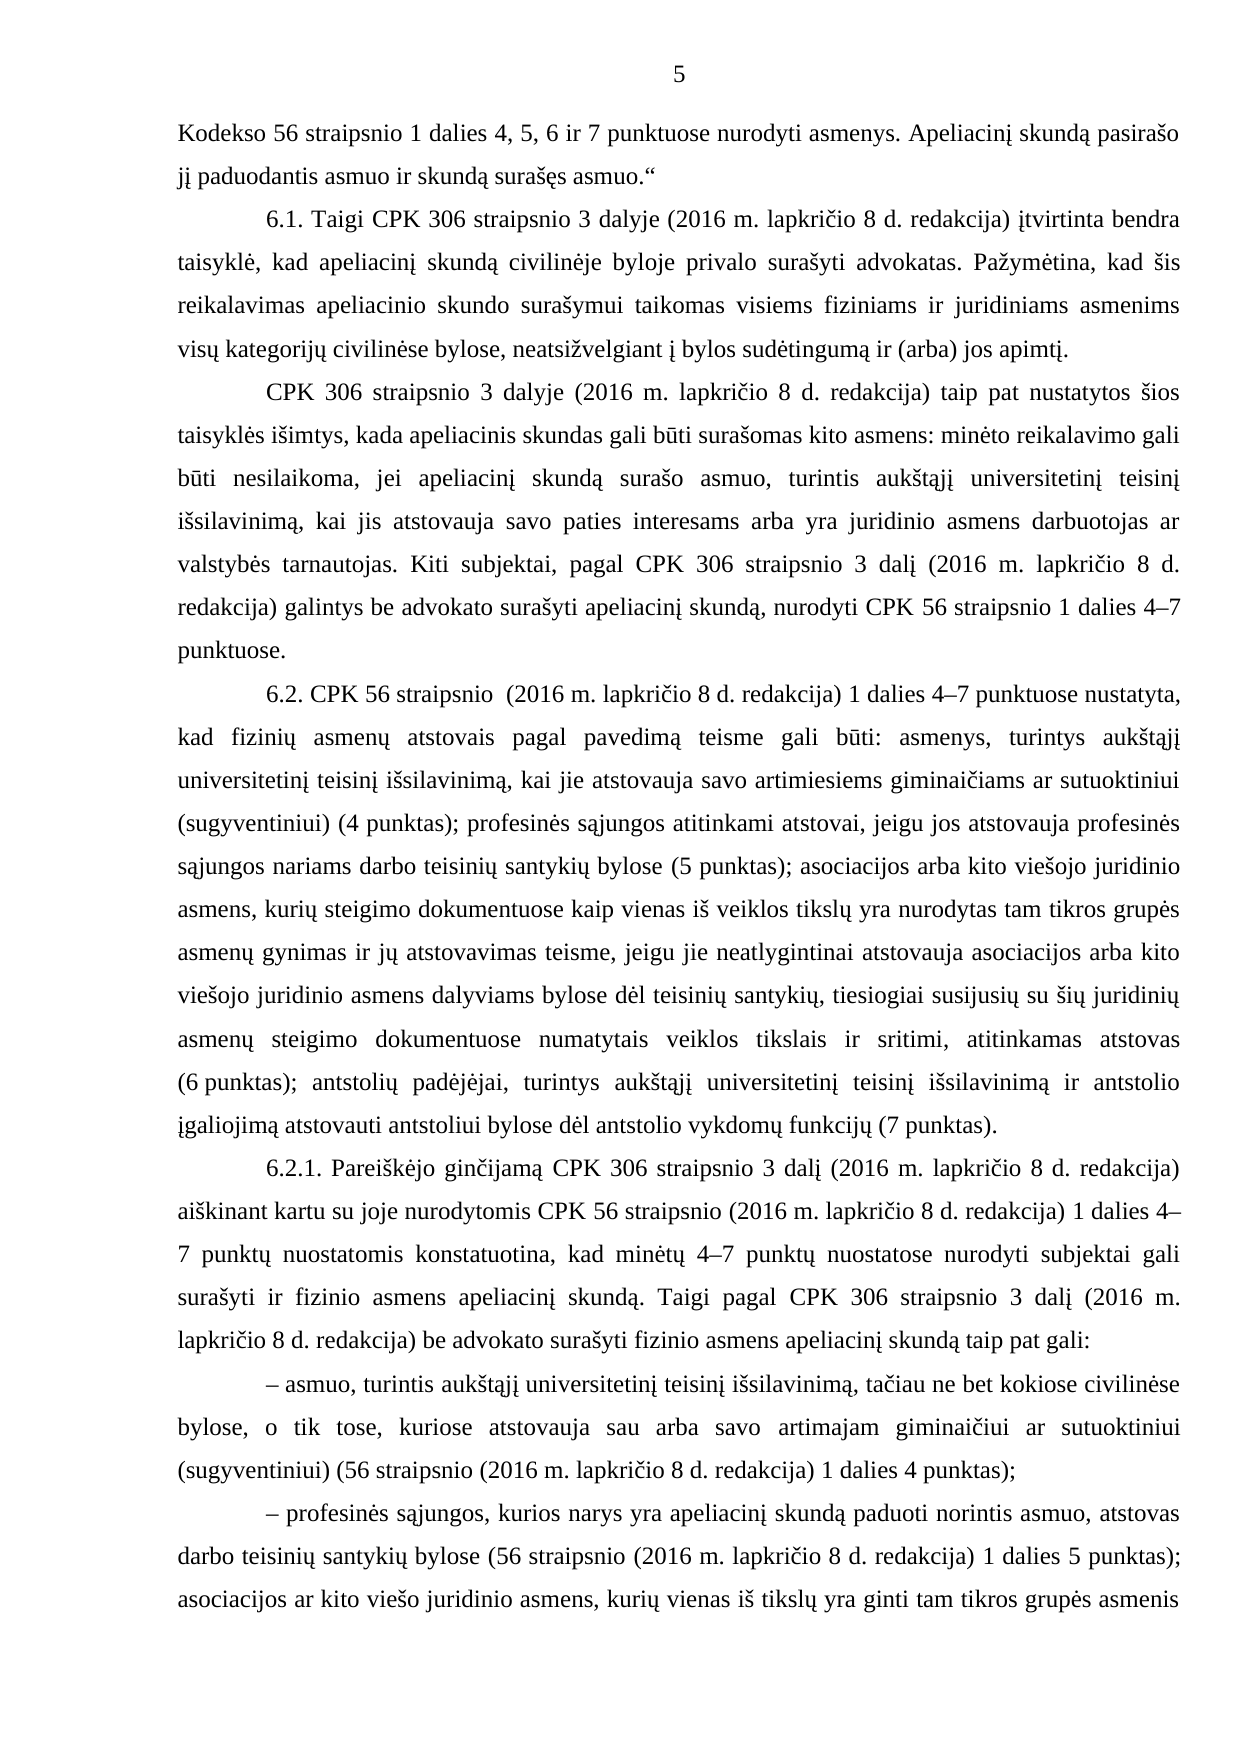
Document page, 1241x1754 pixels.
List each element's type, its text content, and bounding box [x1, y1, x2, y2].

text 6.2. CPK 56 straipsnio (2016 m. lapkričio 8 d. redakcija) 1 dalies 4–7 punktuose nustatyta, kad fizinių asmenų atstovais pagal pavedimą teisme gali būti: asmenys, turintys aukštąjį universitetinį teisinį išsilavinimą, kai jie atstovauja savo artimiesiems giminaičiams ar sutuoktiniui (sugyventiniui) (4 punktas); profesinės sąjungos atitinkami atstovai, jeigu jos atstovauja profesinės sąjungos nariams darbo teisinių santykių bylose (5 punktas); asociacijos arba kito viešojo juridinio asmens, kurių steigimo dokumentuose kaip vienas iš veiklos tikslų yra nurodytas tam tikros grupės asmenų gynimas ir jų atstovavimas teisme, jeigu jie neatlygintinai atstovauja asociacijos arba kito viešojo juridinio asmens dalyviams bylose dėl teisinių santykių, tiesiogiai susijusių su šių juridinių asmenų steigimo dokumentuose numatytais veiklos tikslais ir sritimi, atitinkamas atstovas (6 punktas); antstolių padėjėjai, turintys aukštąjį universitetinį teisinį išsilavinimą ir antstolio įgaliojimą atstovauti antstoliui bylose dėl antstolio vykdomų funkcijų (7 punktas). [177, 679, 1181, 1139]
text – profesinės sąjungos, kurios narys yra apeliacinį skundą paduoti norintis asmuo, atstovas darbo teisinių santykių bylose (56 straipsnio (2016 m. lapkričio 8 d. redakcija) 1 dalies 5 punktas); asociacijos ar kito viešo juridinio asmens, kurių vienas iš tikslų yra ginti tam tikros grupės asmenis [177, 1498, 1181, 1613]
text 6.2.1. Pareiškėjo ginčijamą CPK 306 straipsnio 3 dalį (2016 m. lapkričio 8 d. redakcija) aiškinant kartu su joje nurodytomis CPK 56 straipsnio (2016 m. lapkričio 8 d. redakcija) 1 dalies 4–7 punktų nuostatomis konstatuotina, kad minėtų 4–7 punktų nuostatose nurodyti subjektai gali surašyti ir fizinio asmens apeliacinį skundą. Taigi pagal CPK 306 straipsnio 3 dalį (2016 m. lapkričio 8 d. redakcija) be advokato surašyti fizinio asmens apeliacinį skundą taip pat gali: [177, 1153, 1181, 1354]
text – asmuo, turintis aukštąjį universitetinį teisinį išsilavinimą, tačiau ne bet kokiose civilinėse bylose, o tik tose, kuriose atstovauja sau arba savo artimajam giminaičiui ar sutuoktiniui (sugyventiniui) (56 straipsnio (2016 m. lapkričio 8 d. redakcija) 1 dalies 4 punktas); [177, 1369, 1181, 1484]
text Kodekso 56 straipsnio 1 dalies 4, 5, 6 ir 7 punktuose nurodyti asmenys. Apeliacinį skundą pasirašo jį paduodantis asmuo ir skundą surašęs asmuo.“ [177, 118, 1181, 190]
text CPK 306 straipsnio 3 dalyje (2016 m. lapkričio 8 d. redakcija) taip pat nustatytos šios taisyklės išimtys, kada apeliacinis skundas gali būti surašomas kito asmens: minėto reikalavimo gali būti nesilaikoma, jei apeliacinį skundą surašo asmuo, turintis aukštąjį universitetinį teisinį išsilavinimą, kai jis atstovauja savo paties interesams arba yra juridinio asmens darbuotojas ar valstybės tarnautojas. Kiti subjektai, pagal CPK 306 straipsnio 3 dalį (2016 m. lapkričio 8 d. redakcija) galintys be advokato surašyti apeliacinį skundą, nurodyti CPK 56 straipsnio 1 dalies 4–7 punktuose. [177, 377, 1181, 664]
text 6.1. Taigi CPK 306 straipsnio 3 dalyje (2016 m. lapkričio 8 d. redakcija) įtvirtinta bendra taisyklė, kad apeliacinį skundą civilinėje byloje privalo surašyti advokatas. Pažymėtina, kad šis reikalavimas apeliacinio skundo surašymui taikomas visiems fiziniams ir juridiniams asmenims visų kategorijų civilinėse bylose, neatsižvelgiant į bylos sudėtingumą ir (arba) jos apimtį. [177, 204, 1181, 362]
